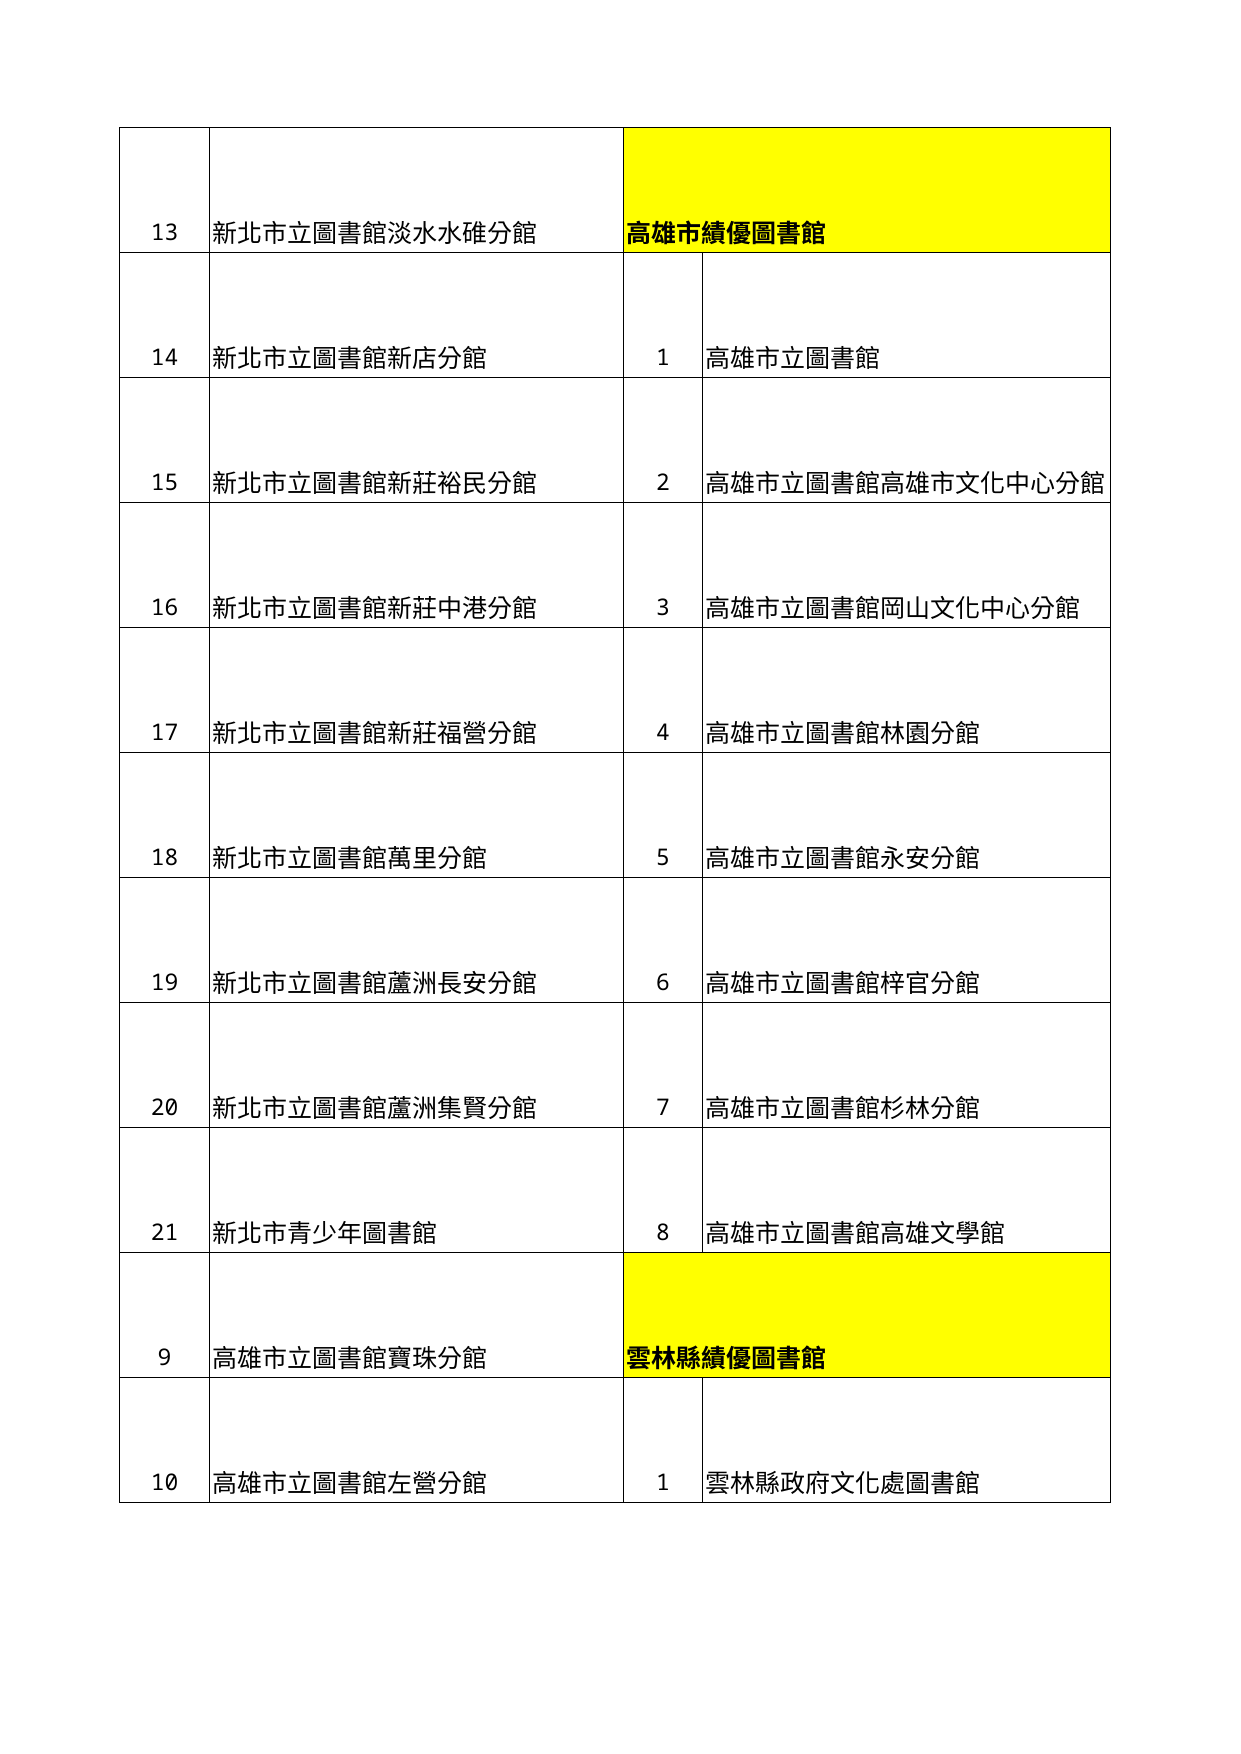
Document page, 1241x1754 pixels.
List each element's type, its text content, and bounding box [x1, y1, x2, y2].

table_cell 高雄市立圖書館高雄市文化中心分館 [703, 378, 1110, 502]
table_cell 雲林縣政府文化處圖書館 [703, 1378, 1110, 1502]
table_cell 17 [120, 628, 209, 752]
table_cell 8 [624, 1128, 702, 1252]
table_cell 10 [120, 1378, 209, 1502]
table_cell 19 [120, 878, 209, 1002]
table_cell 新北市立圖書館新莊中港分館 [210, 503, 623, 627]
table_cell 高雄市立圖書館高雄文學館 [703, 1128, 1110, 1252]
table_cell 高雄市立圖書館寶珠分館 [210, 1253, 623, 1377]
table_cell 高雄市立圖書館左營分館 [210, 1378, 623, 1502]
table_cell 新北市立圖書館新店分館 [210, 253, 623, 377]
table_cell 高雄市立圖書館杉林分館 [703, 1003, 1110, 1127]
table_cell 3 [624, 503, 702, 627]
table_cell 高雄市立圖書館岡山文化中心分館 [703, 503, 1110, 627]
table_cell 13 [120, 128, 209, 252]
table_cell 新北市立圖書館蘆洲長安分館 [210, 878, 623, 1002]
table_cell 高雄市立圖書館永安分館 [703, 753, 1110, 877]
table_cell 1 [624, 1378, 702, 1502]
table_cell 新北市立圖書館新莊福營分館 [210, 628, 623, 752]
table_cell 5 [624, 753, 702, 877]
table_cell 高雄市立圖書館梓官分館 [703, 878, 1110, 1002]
table_cell 4 [624, 628, 702, 752]
table_cell 新北市立圖書館淡水水碓分館 [210, 128, 623, 252]
table_cell 新北市青少年圖書館 [210, 1128, 623, 1252]
table_cell 新北市立圖書館萬里分館 [210, 753, 623, 877]
table_cell 高雄市立圖書館 [703, 253, 1110, 377]
table_cell 新北市立圖書館新莊裕民分館 [210, 378, 623, 502]
table_cell 高雄市績優圖書館 [624, 128, 1110, 252]
table_cell 雲林縣績優圖書館 [624, 1253, 1110, 1377]
table_cell 14 [120, 253, 209, 377]
table_cell 新北市立圖書館蘆洲集賢分館 [210, 1003, 623, 1127]
table_cell 20 [120, 1003, 209, 1127]
table_cell 2 [624, 378, 702, 502]
table_cell 1 [624, 253, 702, 377]
table_cell 高雄市立圖書館林園分館 [703, 628, 1110, 752]
table_cell 16 [120, 503, 209, 627]
table_cell 21 [120, 1128, 209, 1252]
table_cell 15 [120, 378, 209, 502]
table_cell 7 [624, 1003, 702, 1127]
table_cell 18 [120, 753, 209, 877]
table_cell 6 [624, 878, 702, 1002]
table_cell 9 [120, 1253, 209, 1377]
